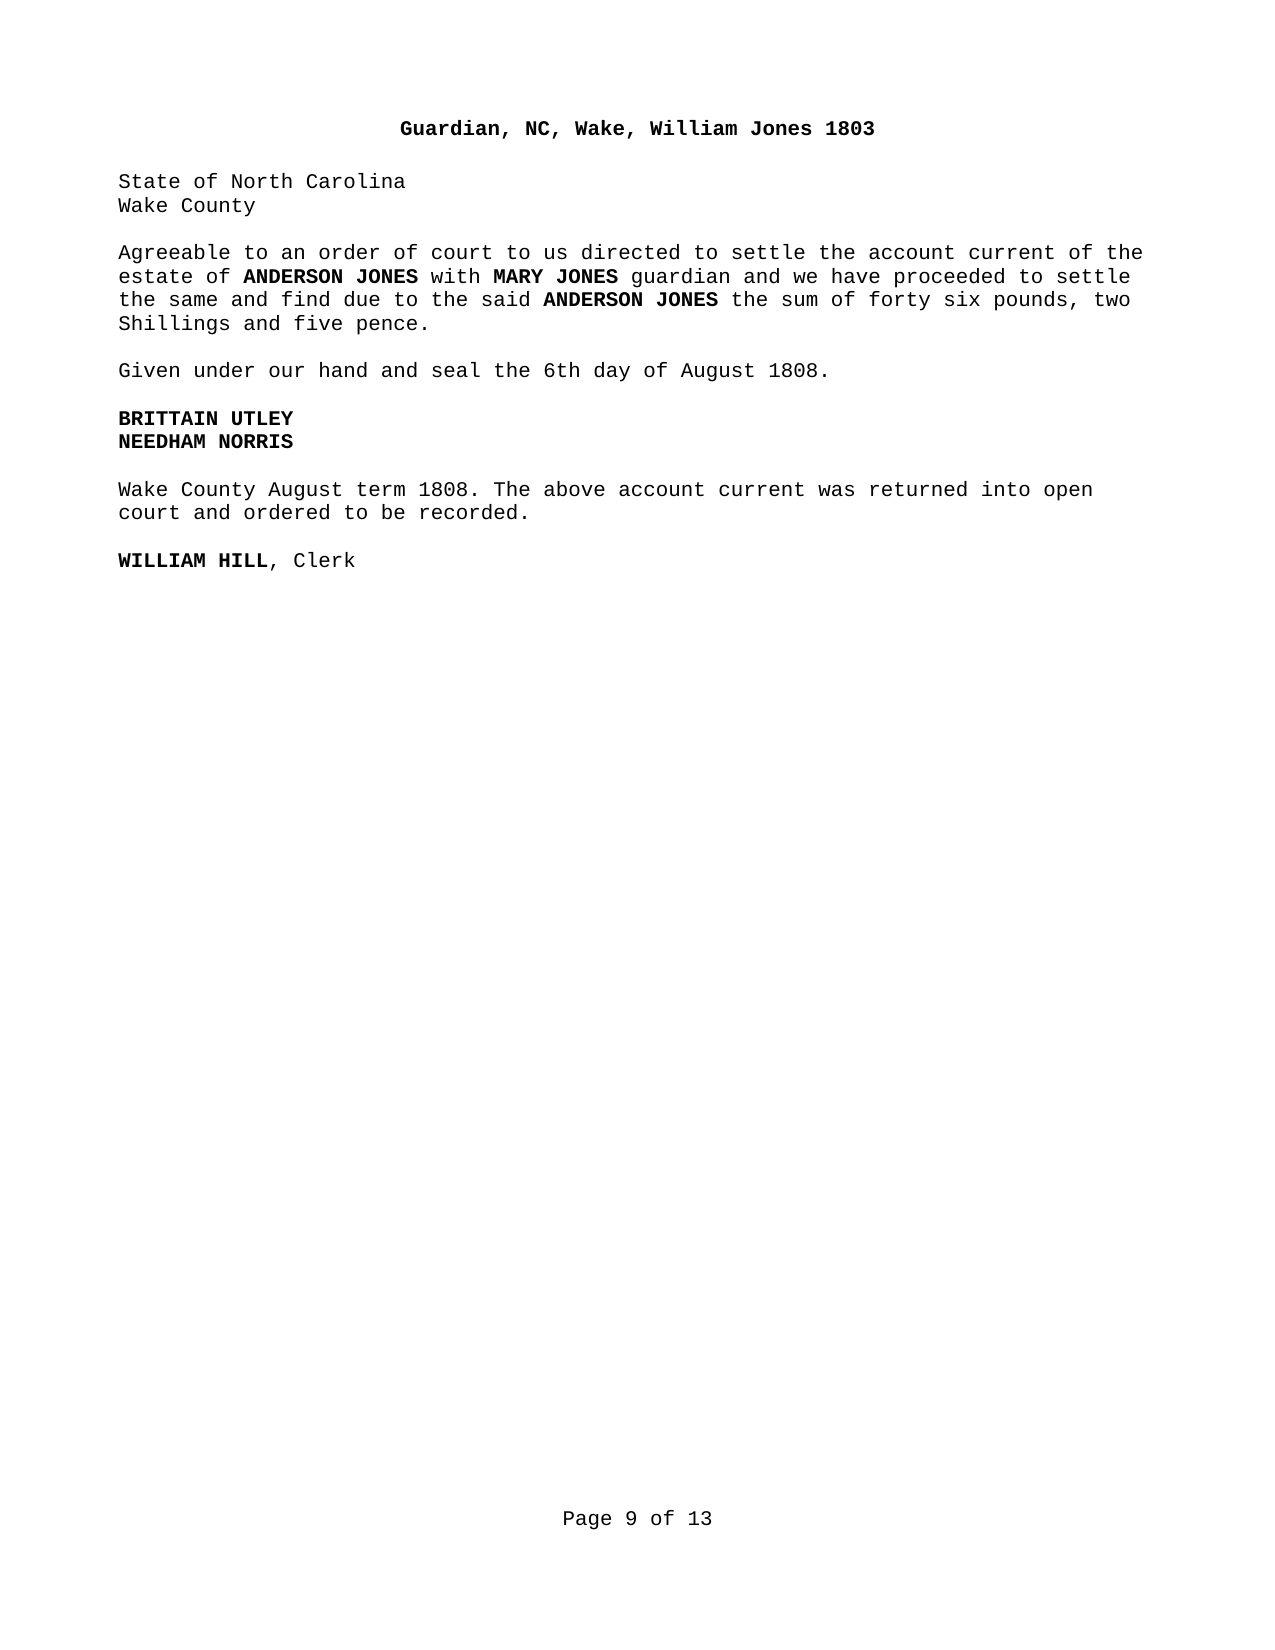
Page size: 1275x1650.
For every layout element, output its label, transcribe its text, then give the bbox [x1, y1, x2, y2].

text Agreeable to an order of court to us directed to settle the account current of the estate of Anderson Jones with Mary Jones guardian and we have proceeded to settle the same and find due to the said Anderson Jones the sum of forty six pounds, two Shillings and five pence. [118, 242, 1157, 337]
text Wake County August term 1808. The above account current was returned into open court and ordered to be recorded. [118, 479, 1157, 526]
text Wake County [118, 195, 1157, 218]
text Brittain Utley [118, 408, 1157, 431]
text Given under our hand and seal the 6th day of August 1808. [118, 360, 1157, 384]
text State of North Carolina [118, 171, 1157, 195]
text Needham Norris [118, 431, 1157, 455]
text William Hill, Clerk [118, 549, 1157, 573]
